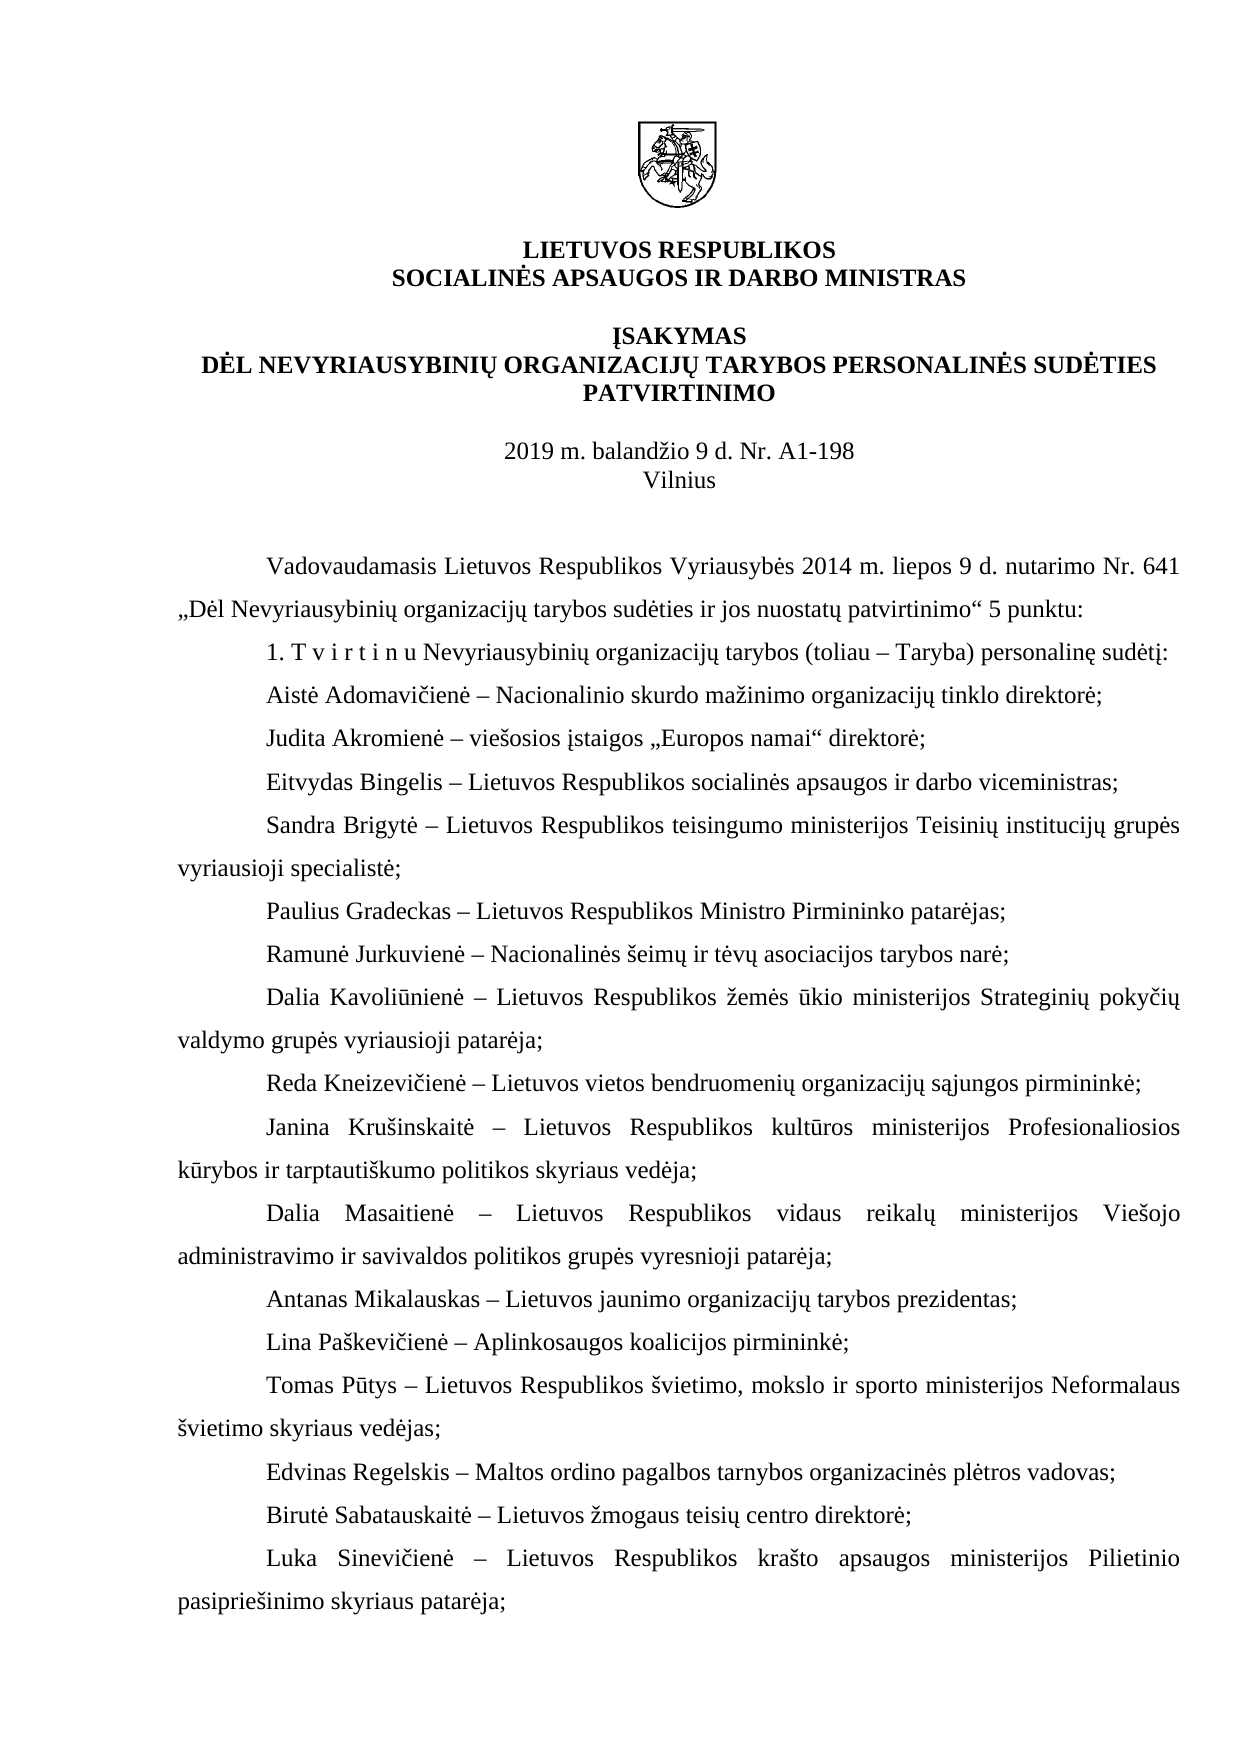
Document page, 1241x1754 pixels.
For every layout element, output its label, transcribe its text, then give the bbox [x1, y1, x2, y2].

text Sandra Brigytė – Lietuvos Respublikos teisingumo ministerijos Teisinių institucijų grupės vyriausioji specialistė; [177, 810, 1181, 882]
text Birutė Sabatauskaitė – Lietuvos žmogaus teisių centro direktorė; [177, 1500, 1181, 1528]
text SOCIALINĖS APSAUGOS IR DARBO MINISTRAS [177, 263, 1181, 292]
text Dalia Kavoliūnienė – Lietuvos Respublikos žemės ūkio ministerijos Strateginių pokyčių valdymo grupės vyriausioji patarėja; [177, 982, 1181, 1054]
text LIETUVOS RESPUBLIKOS [177, 235, 1181, 263]
text Vadovaudamasis Lietuvos Respublikos Vyriausybės 2014 m. liepos 9 d. nutarimo Nr. 641 „Dėl Nevyriausybinių organizacijų tarybos sudėties ir jos nuostatų patvirtinimo“ 5 punktu: [177, 551, 1181, 623]
text Aistė Adomavičienė – Nacionalinio skurdo mažinimo organizacijų tinklo direktorė; [177, 680, 1181, 709]
text Vilnius [177, 465, 1181, 493]
text Edvinas Regelskis – Maltos ordino pagalbos tarnybos organizacinės plėtros vadovas; [177, 1457, 1181, 1485]
text Antanas Mikalauskas – Lietuvos jaunimo organizacijų tarybos prezidentas; [177, 1284, 1181, 1313]
text Luka Sinevičienė – Lietuvos Respublikos krašto apsaugos ministerijos Pilietinio pasipriešinimo skyriaus patarėja; [177, 1543, 1181, 1615]
text 1. T v i r t i n u Nevyriausybinių organizacijų tarybos (toliau – Taryba) personalinę sudėtį: [177, 637, 1181, 666]
text Janina Krušinskaitė – Lietuvos Respublikos kultūros ministerijos Profesionaliosios kūrybos ir tarptautiškumo politikos skyriaus vedėja; [177, 1112, 1181, 1183]
text Lina Paškevičienė – Aplinkosaugos koalicijos pirmininkė; [177, 1327, 1181, 1356]
text Paulius Gradeckas – Lietuvos Respublikos Ministro Pirmininko patarėjas; [177, 896, 1181, 925]
text ĮSAKYMAS [177, 321, 1181, 350]
text Eitvydas Bingelis – Lietuvos Respublikos socialinės apsaugos ir darbo viceministras; [177, 767, 1181, 795]
text 2019 m. balandžio 9 d. Nr. A1-198 [177, 436, 1181, 465]
text Reda Kneizevičienė – Lietuvos vietos bendruomenių organizacijų sąjungos pirmininkė; [177, 1068, 1181, 1097]
text Judita Akromienė – viešosios įstaigos „Europos namai“ direktorė; [177, 723, 1181, 752]
text Tomas Pūtys – Lietuvos Respublikos švietimo, mokslo ir sporto ministerijos Neformalaus švietimo skyriaus vedėjas; [177, 1370, 1181, 1442]
text DĖL NEVYRIAUSYBINIŲ ORGANIZACIJŲ TARYBOS PERSONALINĖS SUDĖTIES PATVIRTINIMO [177, 350, 1181, 407]
text Ramunė Jurkuvienė – Nacionalinės šeimų ir tėvų asociacijos tarybos narė; [177, 939, 1181, 968]
text Dalia Masaitienė – Lietuvos Respublikos vidaus reikalų ministerijos Viešojo administravimo ir savivaldos politikos grupės vyresnioji patarėja; [177, 1198, 1181, 1270]
